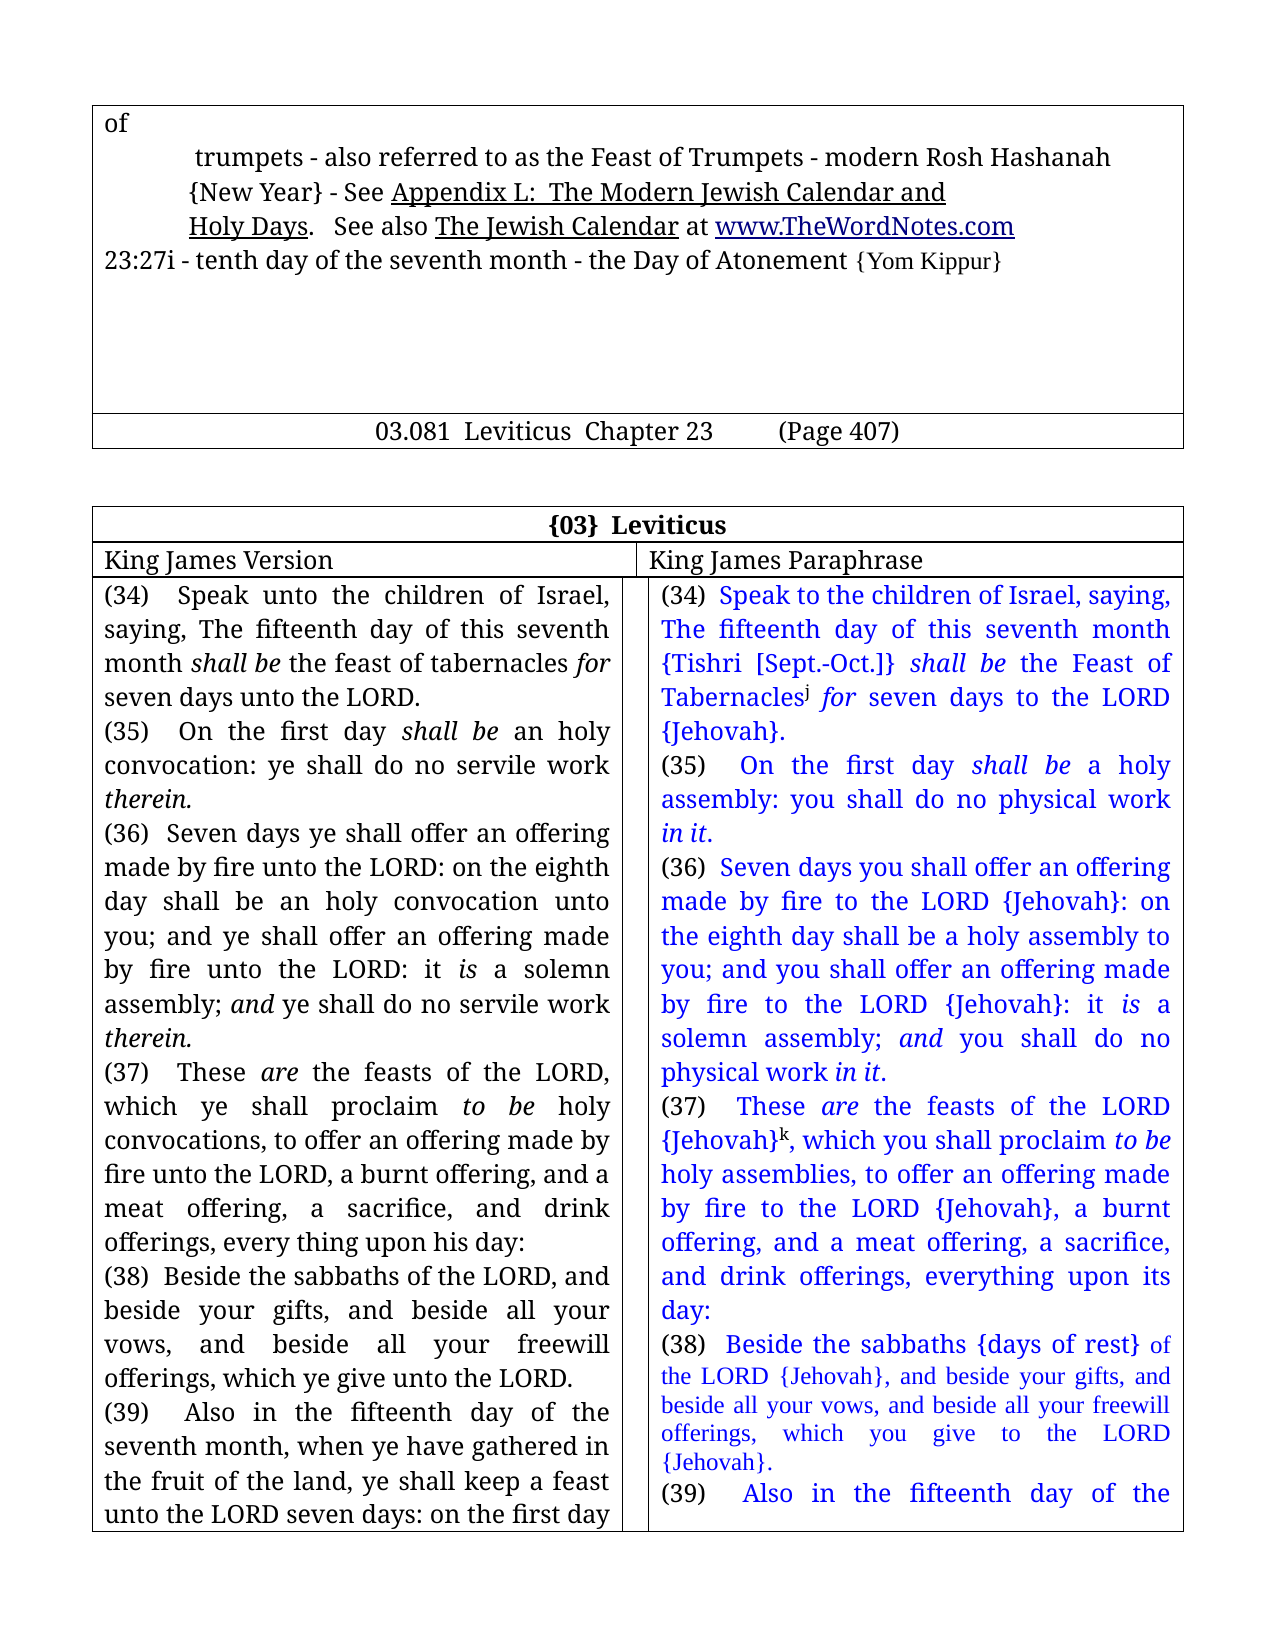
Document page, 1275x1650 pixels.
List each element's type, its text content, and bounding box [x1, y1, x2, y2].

table_cell (34) Speak to the children of Israel, saying, The fifteenth day of this seventh month {Tishri [Sept.-Oct.]} shall be the Feast of Tabernaclesj for seven days to the LORD {Jehovah}. (35) On the first day shall be a holy assembly: you shall do no physical work in it. (36) Seven days you shall offer an offering made by fire to the LORD {Jehovah}: on the eighth day shall be a holy assembly to you; and you shall offer an offering made by fire to the LORD {Jehovah}: it is a solemn assembly; and you shall do no physical work in it. (37) These are the feasts of the LORD {Jehovah}k, which you shall proclaim to be holy assemblies, to offer an offering made by fire to the LORD {Jehovah}, a burnt offering, and a meat offering, a sacrifice, and drink offerings, everything upon its day: (38) Beside the sabbaths {days of rest} of the LORD {Jehovah}, and beside your gifts, and beside all your vows, and beside all your freewill offerings, which you give to the LORD {Jehovah}. (39) Also in the fifteenth day of the [649, 578, 1183, 1531]
table_cell (34) Speak unto the children of Israel, saying, The fifteenth day of this seventh month shall be the feast of tabernacles for seven days unto the LORD. (35) On the first day shall be an holy convocation: ye shall do no servile work therein. (36) Seven days ye shall offer an offering made by fire unto the LORD: on the eighth day shall be an holy convocation unto you; and ye shall offer an offering made by fire unto the LORD: it is a solemn assembly; and ye shall do no servile work therein. (37) These are the feasts of the LORD, which ye shall proclaim to be holy convocations, to offer an offering made by fire unto the LORD, a burnt offering, and a meat offering, a sacrifice, and drink offerings, every thing upon his day: (38) Beside the sabbaths of the LORD, and beside your gifts, and beside all your vows, and beside all your freewill offerings, which ye give unto the LORD. (39) Also in the fifteenth day of the seventh month, when ye have gathered in the fruit of the land, ye shall keep a feast unto the LORD seven days: on the first day [93, 578, 622, 1531]
table_cell 03.081 Leviticus Chapter 23 (Page 407) [93, 414, 1183, 448]
table_cell King James Paraphrase [637, 543, 1183, 576]
table_header {03} Leviticus [93, 507, 1183, 541]
table_cell King James Version [93, 543, 636, 576]
table_cell of trumpets - also referred to as the Feast of Trumpets - modern Rosh Hashanah {New Year} - See Appendix L: The Modern Jewish Calendar and Holy Days. See also The Jewish Calendar at www.TheWordNotes.com 23:27i - tenth day of the seventh month - the Day of Atonement {Yom Kippur} [93, 106, 1183, 413]
table_cell [623, 578, 648, 1531]
